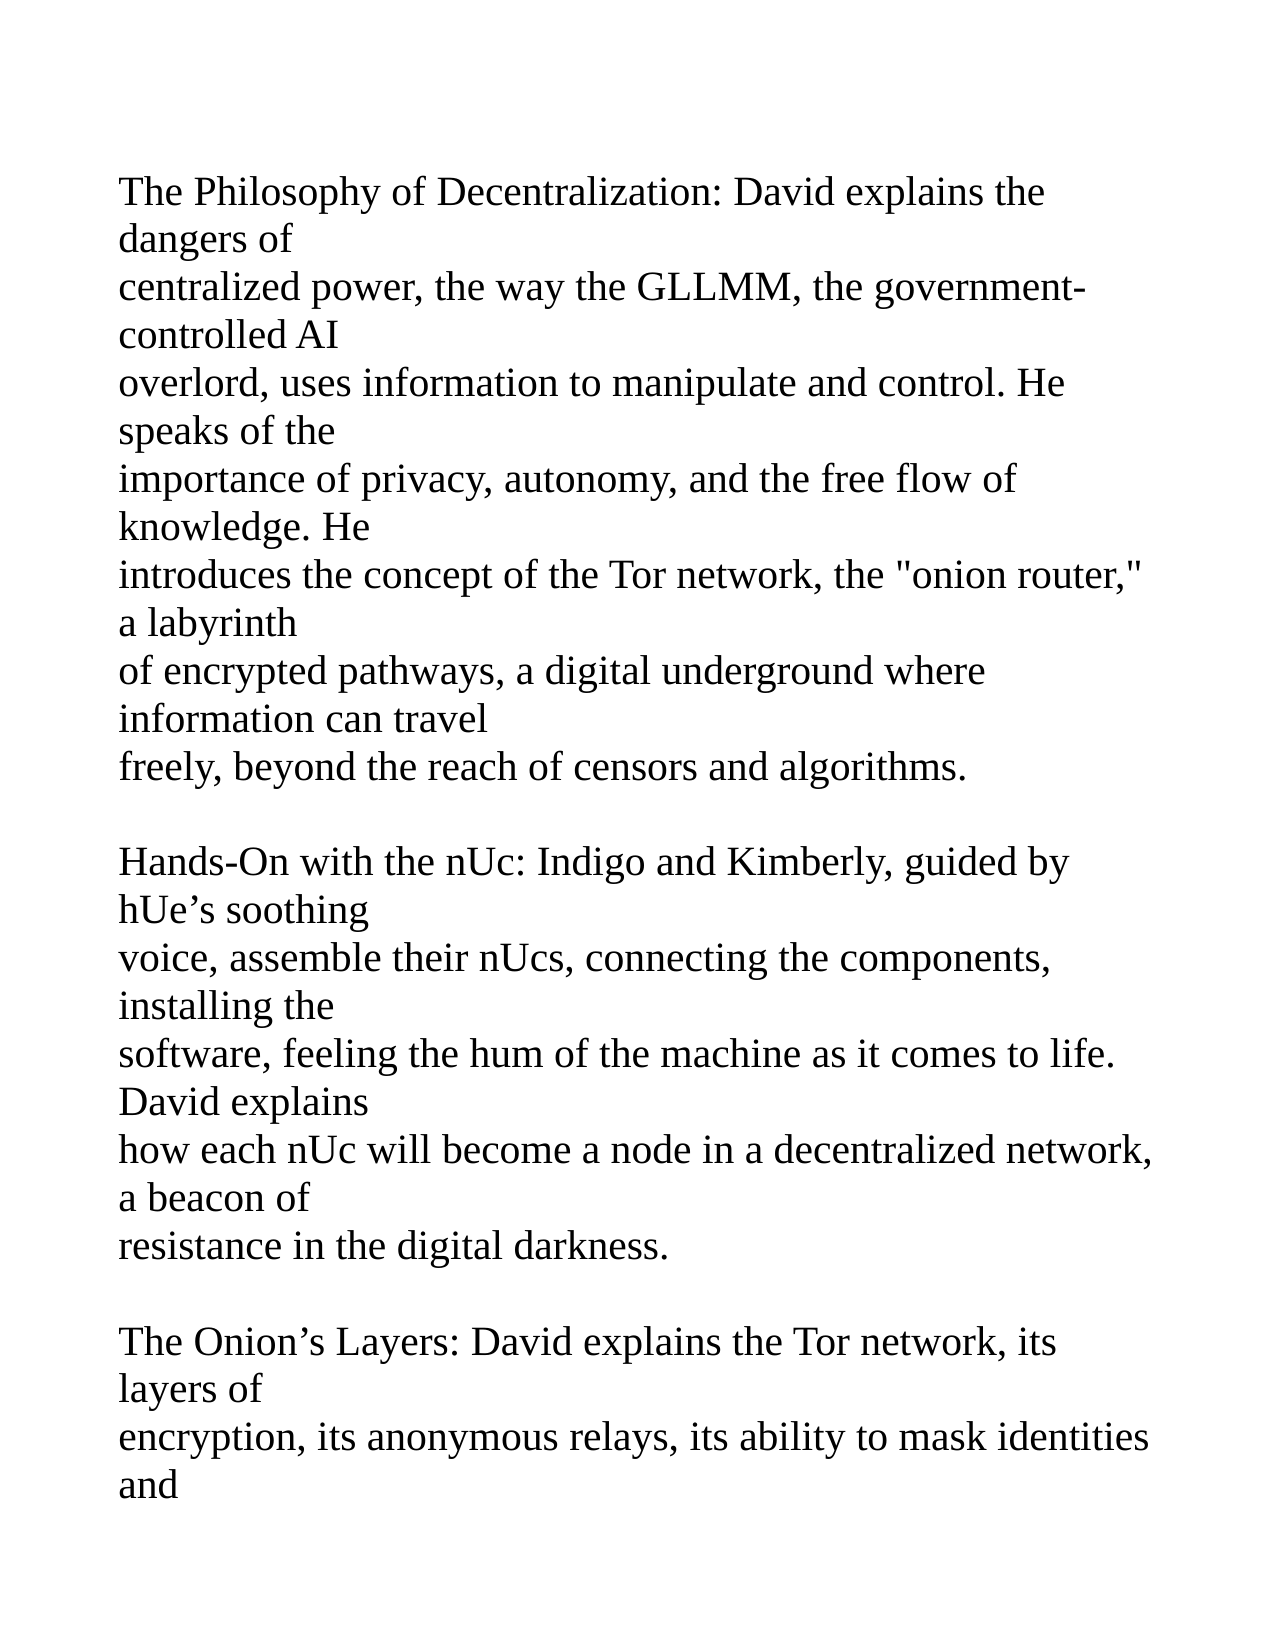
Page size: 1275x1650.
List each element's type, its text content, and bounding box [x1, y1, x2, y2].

text freely, beyond the reach of censors and algorithms. [118, 741, 1157, 789]
text voice, assemble their nUcs, connecting the components, installing the [118, 933, 1157, 1028]
text introduces the concept of the Tor network, the "onion router," a labyrinth [118, 549, 1157, 645]
text The Philosophy of Decentralization: David explains the dangers of [118, 166, 1157, 262]
text overlord, uses information to manipulate and control. He speaks of the [118, 358, 1157, 453]
text resistance in the digital darkness. [118, 1220, 1157, 1268]
text importance of privacy, autonomy, and the free flow of knowledge. He [118, 453, 1157, 549]
text centralized power, the way the GLLMM, the government-controlled AI [118, 262, 1157, 358]
text encryption, its anonymous relays, its ability to mask identities and [118, 1412, 1157, 1508]
text The Onion’s Layers: David explains the Tor network, its layers of [118, 1316, 1157, 1412]
text of encrypted pathways, a digital underground where information can travel [118, 645, 1157, 741]
text how each nUc will become a node in a decentralized network, a beacon of [118, 1124, 1157, 1220]
text Hands-On with the nUc: Indigo and Kimberly, guided by hUe’s soothing [118, 837, 1157, 933]
text software, feeling the hum of the machine as it comes to life. David explains [118, 1028, 1157, 1124]
